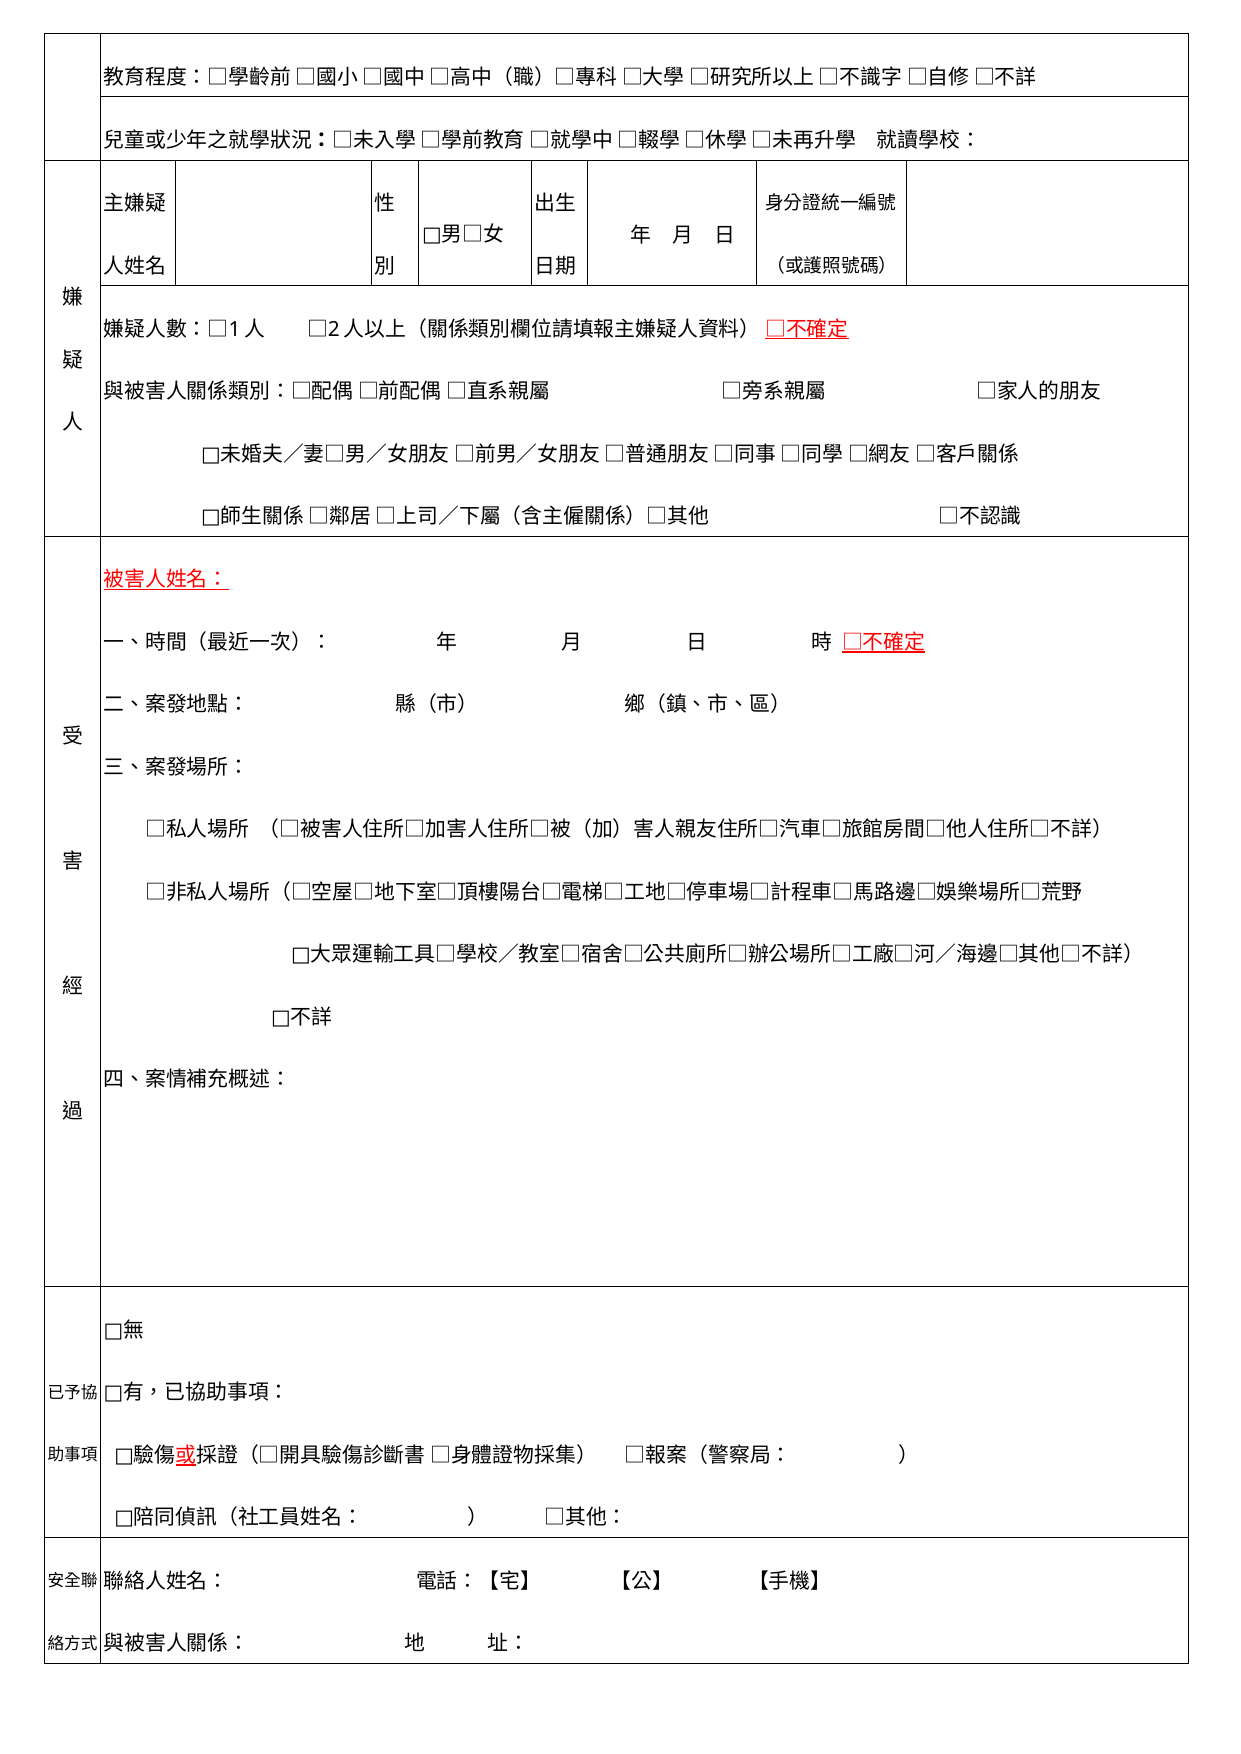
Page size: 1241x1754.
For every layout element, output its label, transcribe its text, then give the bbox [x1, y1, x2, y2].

table_cell 主嫌疑人姓名 [101, 161, 175, 285]
table_cell 已予協助事項 [45, 1287, 100, 1537]
table_cell [45, 34, 100, 159]
table_cell [907, 161, 1188, 285]
table_cell 兒童或少年之就學狀況：□未入學 □學前教育 □就學中 □輟學 □休學 □未再升學 就讀學校： [101, 97, 1188, 159]
table_cell 性別 [372, 161, 418, 285]
table_cell 身分證統一編號（或護照號碼） [757, 161, 906, 285]
table_cell 出生日期 [532, 161, 587, 285]
table_cell 安全聯絡方式 [45, 1538, 100, 1663]
table_cell □男□女 [419, 161, 531, 285]
table_cell [176, 161, 371, 285]
table_cell 年 月 日 [588, 161, 756, 285]
table_cell 嫌疑人數：□1人 □2人以上（關係類別欄位請填報主嫌疑人資料） □不確定 與被害人關係類別：□配偶 □前配偶 □直系親屬 □旁系親屬 □家人的朋友 □未婚夫／妻□男／女朋友 □前男／女朋友 □普通朋友 □同事 □同學 □網友 □客戶關係 □師生關係 □鄰居 □上司／下屬（含主僱關係）□其他 □不認識 [101, 286, 1188, 536]
table_cell 被害人姓名： 一、時間（最近一次）： 年 月 日 時 □不確定 二、案發地點： 縣（市） 鄉（鎮、市、區） 三、案發場所： □私人場所 （□被害人住所□加害人住所□被（加）害人親友住所□汽車□旅館房間□他人住所□不詳） □非私人場所（□空屋□地下室□頂樓陽台□電梯□工地□停車場□計程車□馬路邊□娛樂場所□荒野 □大眾運輸工具□學校／教室□宿舍□公共廁所□辦公場所□工廠□河／海邊□其他□不詳） □不詳 四、案情補充概述： [101, 537, 1188, 1286]
table_cell 受 害 經 過 [45, 537, 100, 1286]
table_cell □無 □有，已協助事項： □驗傷或採證（□開具驗傷診斷書 □身體證物採集） □報案（警察局： ） □陪同偵訊（社工員姓名： ） □其他： [101, 1287, 1188, 1537]
table_cell 聯絡人姓名： 電話：【宅】 【公】 【手機】 與被害人關係： 地 址： [101, 1538, 1188, 1663]
table_cell 嫌 疑 人 [45, 161, 100, 536]
table_cell 教育程度：□學齡前 □國小 □國中 □高中（職）□專科 □大學 □研究所以上 □不識字 □自修 □不詳 [101, 34, 1188, 96]
